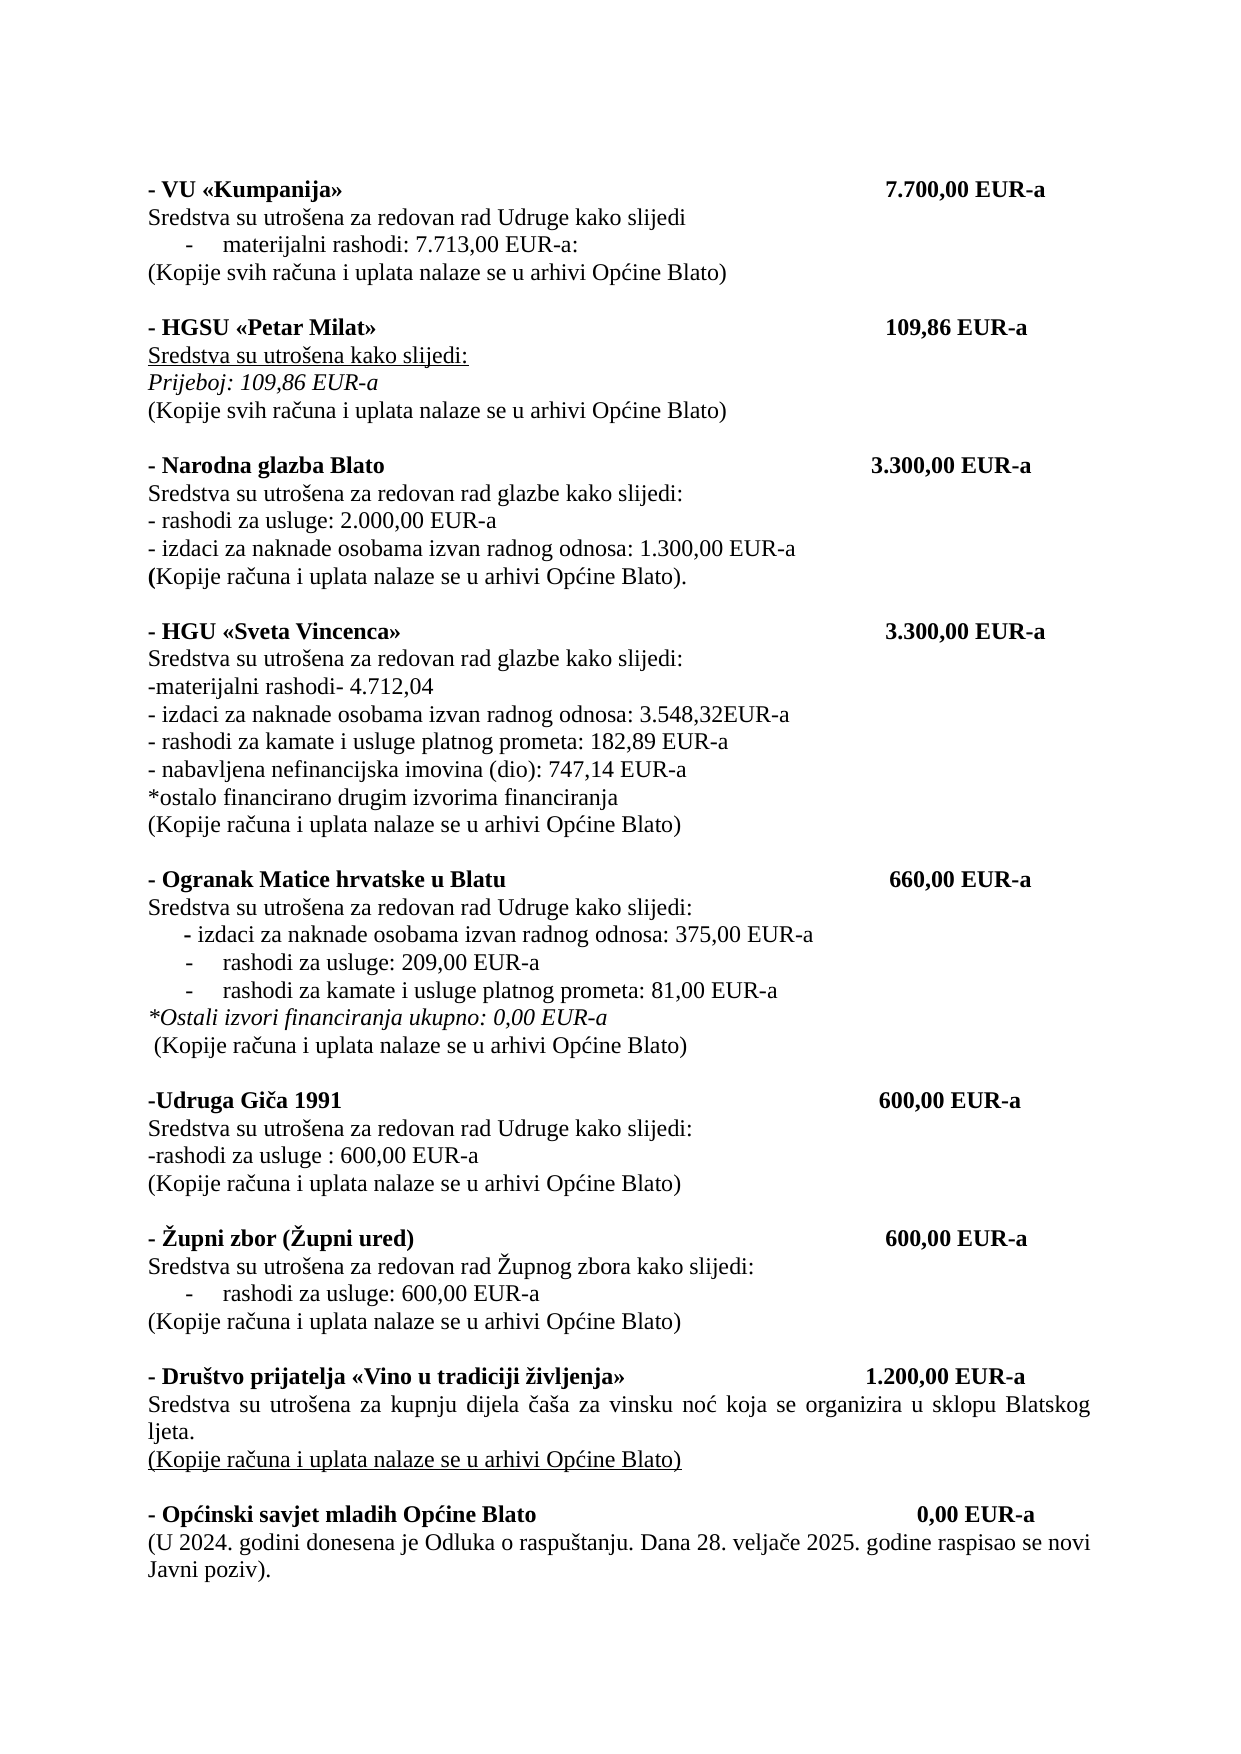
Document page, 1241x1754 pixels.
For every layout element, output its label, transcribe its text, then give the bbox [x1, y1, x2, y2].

list rashodi za usluge: 600,00 EUR-a [185, 1279, 1093, 1307]
text - rashodi za usluge: 2.000,00 EUR-a [148, 506, 1093, 534]
list rashodi za kamate i usluge platnog prometa: 81,00 EUR-a [185, 976, 1093, 1003]
text - rashodi za kamate i usluge platnog prometa: 182,89 EUR-a [148, 727, 1093, 755]
text (Kopije svih računa i uplata nalaze se u arhivi Općine Blato) [148, 396, 1093, 424]
text Sredstva su utrošena za redovan rad Udruge kako slijedi: [148, 893, 1093, 921]
text -Udruga Giča 1991 600,00 EUR-a [148, 1086, 1093, 1114]
text - Općinski savjet mladih Općine Blato 0,00 EUR-a [148, 1500, 1093, 1528]
text (Kopije računa i uplata nalaze se u arhivi Općine Blato) [148, 1169, 1093, 1197]
text (Kopije računa i uplata nalaze se u arhivi Općine Blato). [148, 562, 1093, 589]
text *ostalo financirano drugim izvorima financiranja [148, 782, 1093, 810]
text - VU «Kumpanija» 7.700,00 EUR-a [148, 175, 1093, 203]
text - nabavljena nefinancijska imovina (dio): 747,14 EUR-a [148, 755, 1093, 782]
text Sredstva su utrošena za redovan rad glazbe kako slijedi: [148, 479, 1093, 506]
text - Narodna glazba Blato 3.300,00 EUR-a [148, 451, 1093, 479]
text Sredstva su utrošena za redovan rad Udruge kako slijedi [148, 203, 1093, 230]
text - izdaci za naknade osobama izvan radnog odnosa: 3.548,32EUR-a [148, 700, 1093, 727]
text Prijeboj: 109,86 EUR-a [148, 368, 1093, 396]
text (Kopije računa i uplata nalaze se u arhivi Općine Blato) [148, 1445, 1093, 1473]
text -rashodi za usluge : 600,00 EUR-a [148, 1141, 1093, 1169]
list rashodi za usluge: 209,00 EUR-a [185, 948, 1093, 976]
text (Kopije računa i uplata nalaze se u arhivi Općine Blato) [148, 1307, 1093, 1334]
text *Ostali izvori financiranja ukupno: 0,00 EUR-a [148, 1003, 1093, 1031]
text - HGU «Sveta Vincenca» 3.300,00 EUR-a [148, 617, 1093, 644]
text Sredstva su utrošena za redovan rad glazbe kako slijedi: [148, 644, 1093, 672]
text - izdaci za naknade osobama izvan radnog odnosa: 1.300,00 EUR-a [148, 534, 1093, 562]
text - HGSU «Petar Milat» 109,86 EUR-a [148, 313, 1093, 341]
text - Ogranak Matice hrvatske u Blatu 660,00 EUR-a [148, 865, 1093, 893]
text - izdaci za naknade osobama izvan radnog odnosa: 375,00 EUR-a [148, 921, 1093, 948]
text Sredstva su utrošena za redovan rad Župnog zbora kako slijedi: [148, 1252, 1093, 1279]
list materijalni rashodi: 7.713,00 EUR-a: [185, 230, 1093, 258]
text (Kopije računa i uplata nalaze se u arhivi Općine Blato) [148, 810, 1093, 838]
text - Društvo prijatelja «Vino u tradiciji življenja» 1.200,00 EUR-a [148, 1362, 1093, 1390]
text (U 2024. godini donesena je Odluka o raspuštanju. Dana 28. veljače 2025. godine raspisao se novi Javni poziv). [148, 1528, 1093, 1583]
text Sredstva su utrošena kako slijedi: [148, 341, 1093, 368]
text -materijalni rashodi- 4.712,04 [148, 672, 1093, 700]
text Sredstva su utrošena za redovan rad Udruge kako slijedi: [148, 1114, 1093, 1141]
text (Kopije računa i uplata nalaze se u arhivi Općine Blato) [148, 1031, 1093, 1058]
text - Župni zbor (Župni ured) 600,00 EUR-a [148, 1224, 1093, 1252]
text (Kopije svih računa i uplata nalaze se u arhivi Općine Blato) [148, 258, 1093, 286]
text Sredstva su utrošena za kupnju dijela čaša za vinsku noć koja se organizira u sklopu Blatskog ljeta. [148, 1390, 1093, 1445]
